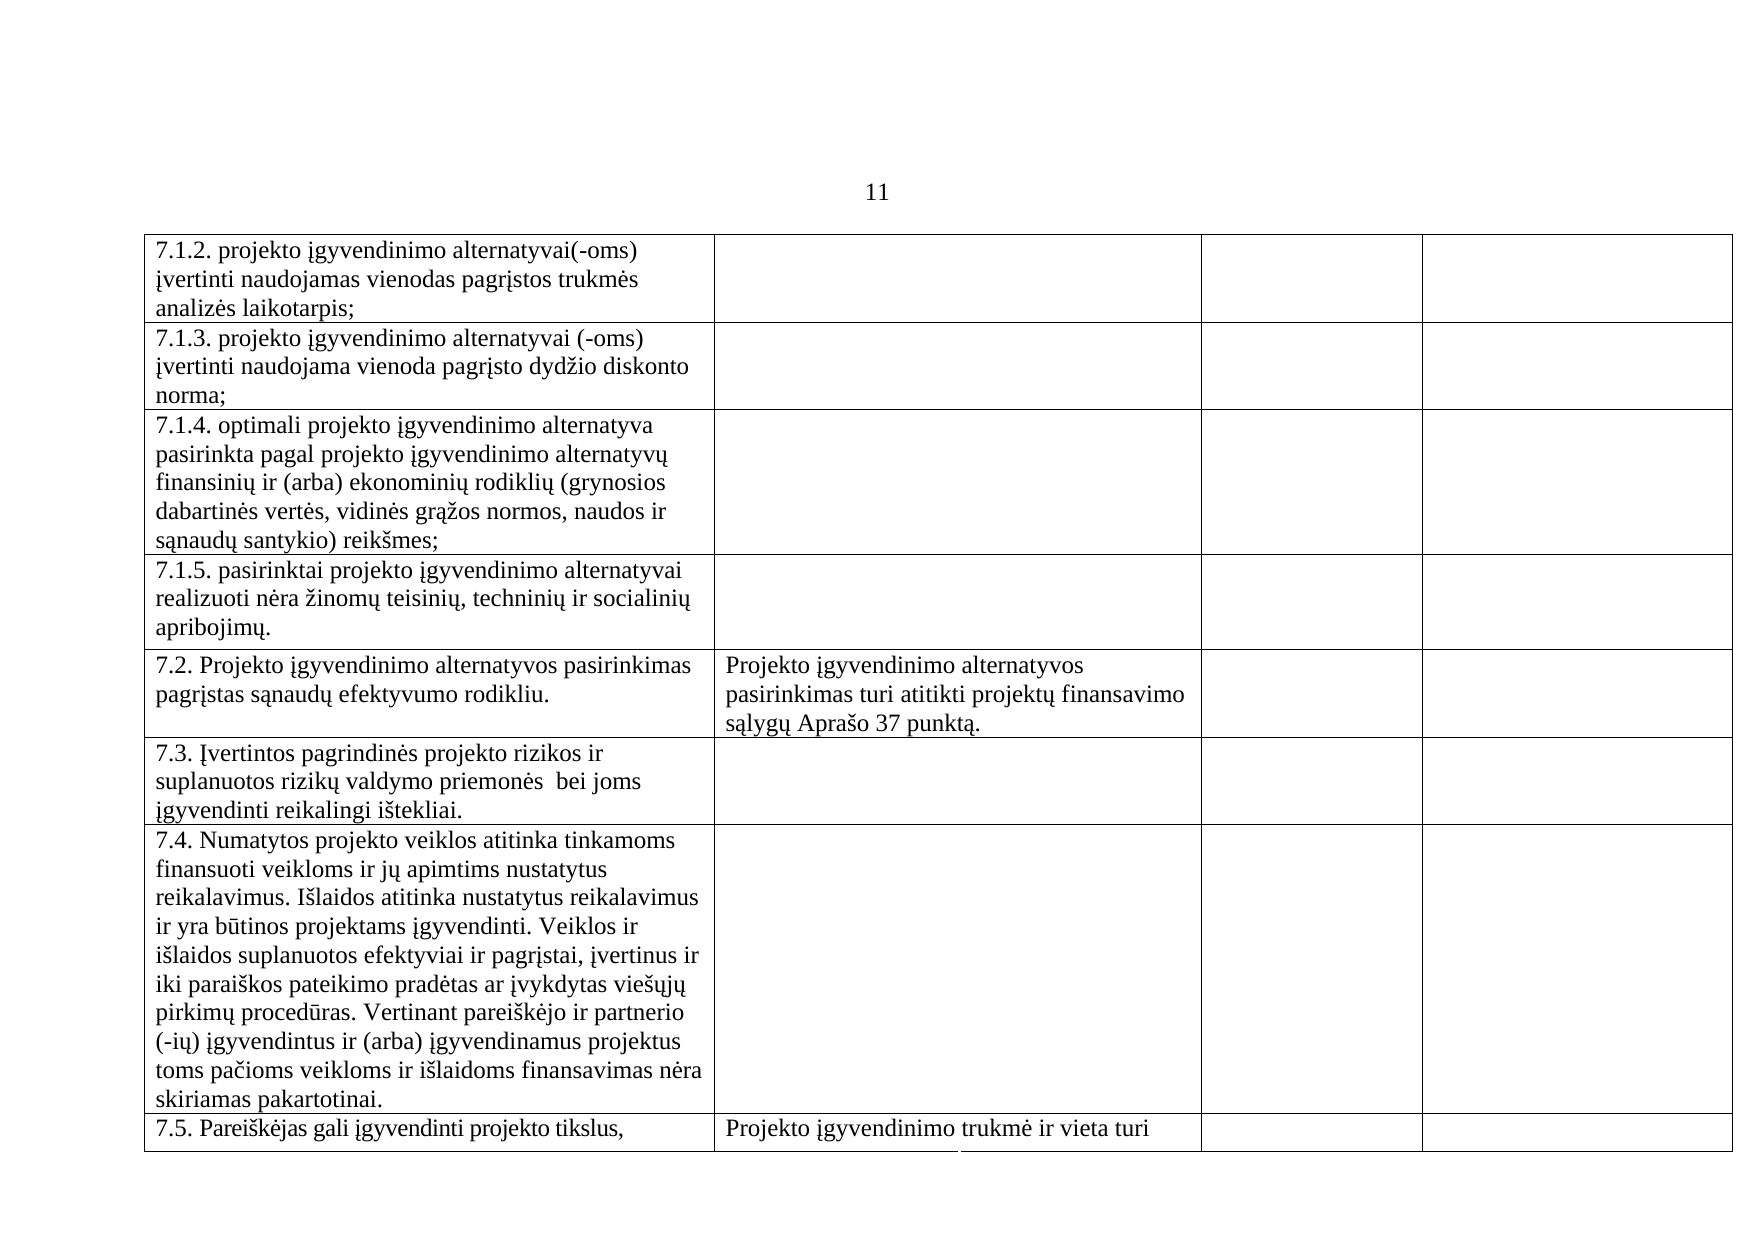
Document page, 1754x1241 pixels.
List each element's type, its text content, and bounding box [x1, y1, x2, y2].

table_cell [715, 410, 1201, 554]
table_cell Projekto įgyvendinimo trukmė ir vieta turi [715, 1114, 1201, 1151]
table_cell 7.1.4. optimali projekto įgyvendinimo alternatyva pasirinkta pagal projekto įgyvendinimo alternatyvų finansinių ir (arba) ekonominių rodiklių (grynosios dabartinės vertės, vidinės grąžos normos, naudos ir sąnaudų santykio) reikšmes; [145, 410, 714, 554]
table_cell [1423, 555, 1732, 649]
table_cell [1423, 650, 1732, 737]
table_cell 7.1.2. projekto įgyvendinimo alternatyvai(-oms) įvertinti naudojamas vienodas pagrįstos trukmės analizės laikotarpis; [145, 235, 714, 322]
table_cell [715, 555, 1201, 649]
table_cell 7.5. Pareiškėjas gali įgyvendinti projekto tikslus, [145, 1114, 714, 1151]
table_cell [1423, 1114, 1732, 1151]
table_cell [1423, 738, 1732, 824]
table_cell [1202, 650, 1422, 737]
table_cell [1202, 825, 1422, 1112]
table_cell 7.3. Įvertintos pagrindinės projekto rizikos ir suplanuotos rizikų valdymo priemonės bei joms įgyvendinti reikalingi ištekliai. [145, 738, 714, 824]
table_cell 7.4. Numatytos projekto veiklos atitinka tinkamoms finansuoti veikloms ir jų apimtims nustatytus reikalavimus. Išlaidos atitinka nustatytus reikalavimus ir yra būtinos projektams įgyvendinti. Veiklos ir išlaidos suplanuotos efektyviai ir pagrįstai, įvertinus ir iki paraiškos pateikimo pradėtas ar įvykdytas viešųjų pirkimų procedūras. Vertinant pareiškėjo ir partnerio (-ių) įgyvendintus ir (arba) įgyvendinamus projektus toms pačioms veikloms ir išlaidoms finansavimas nėra skiriamas pakartotinai. [145, 825, 714, 1112]
table_cell [715, 738, 1201, 824]
table_cell 7.1.3. projekto įgyvendinimo alternatyvai (-oms) įvertinti naudojama vienoda pagrįsto dydžio diskonto norma; [145, 323, 714, 409]
table_cell 7.1.5. pasirinktai projekto įgyvendinimo alternatyvai realizuoti nėra žinomų teisinių, techninių ir socialinių apribojimų. [145, 555, 714, 649]
table_cell [715, 825, 1201, 1112]
table_cell [1202, 738, 1422, 824]
table_cell [1202, 410, 1422, 554]
table_cell [715, 323, 1201, 409]
table_cell Projekto įgyvendinimo alternatyvos pasirinkimas turi atitikti projektų finansavimo sąlygų Aprašo 37 punktą. [715, 650, 1201, 737]
table_cell [1202, 235, 1422, 322]
table_cell [1423, 323, 1732, 409]
table_cell [1423, 825, 1732, 1112]
table_cell [1202, 1114, 1422, 1151]
table_cell [1202, 323, 1422, 409]
table_cell 7.2. Projekto įgyvendinimo alternatyvos pasirinkimas pagrįstas sąnaudų efektyvumo rodikliu. [145, 650, 714, 737]
table_cell [1423, 410, 1732, 554]
table_cell [1423, 235, 1732, 322]
table_cell [715, 235, 1201, 322]
table_cell [1202, 555, 1422, 649]
